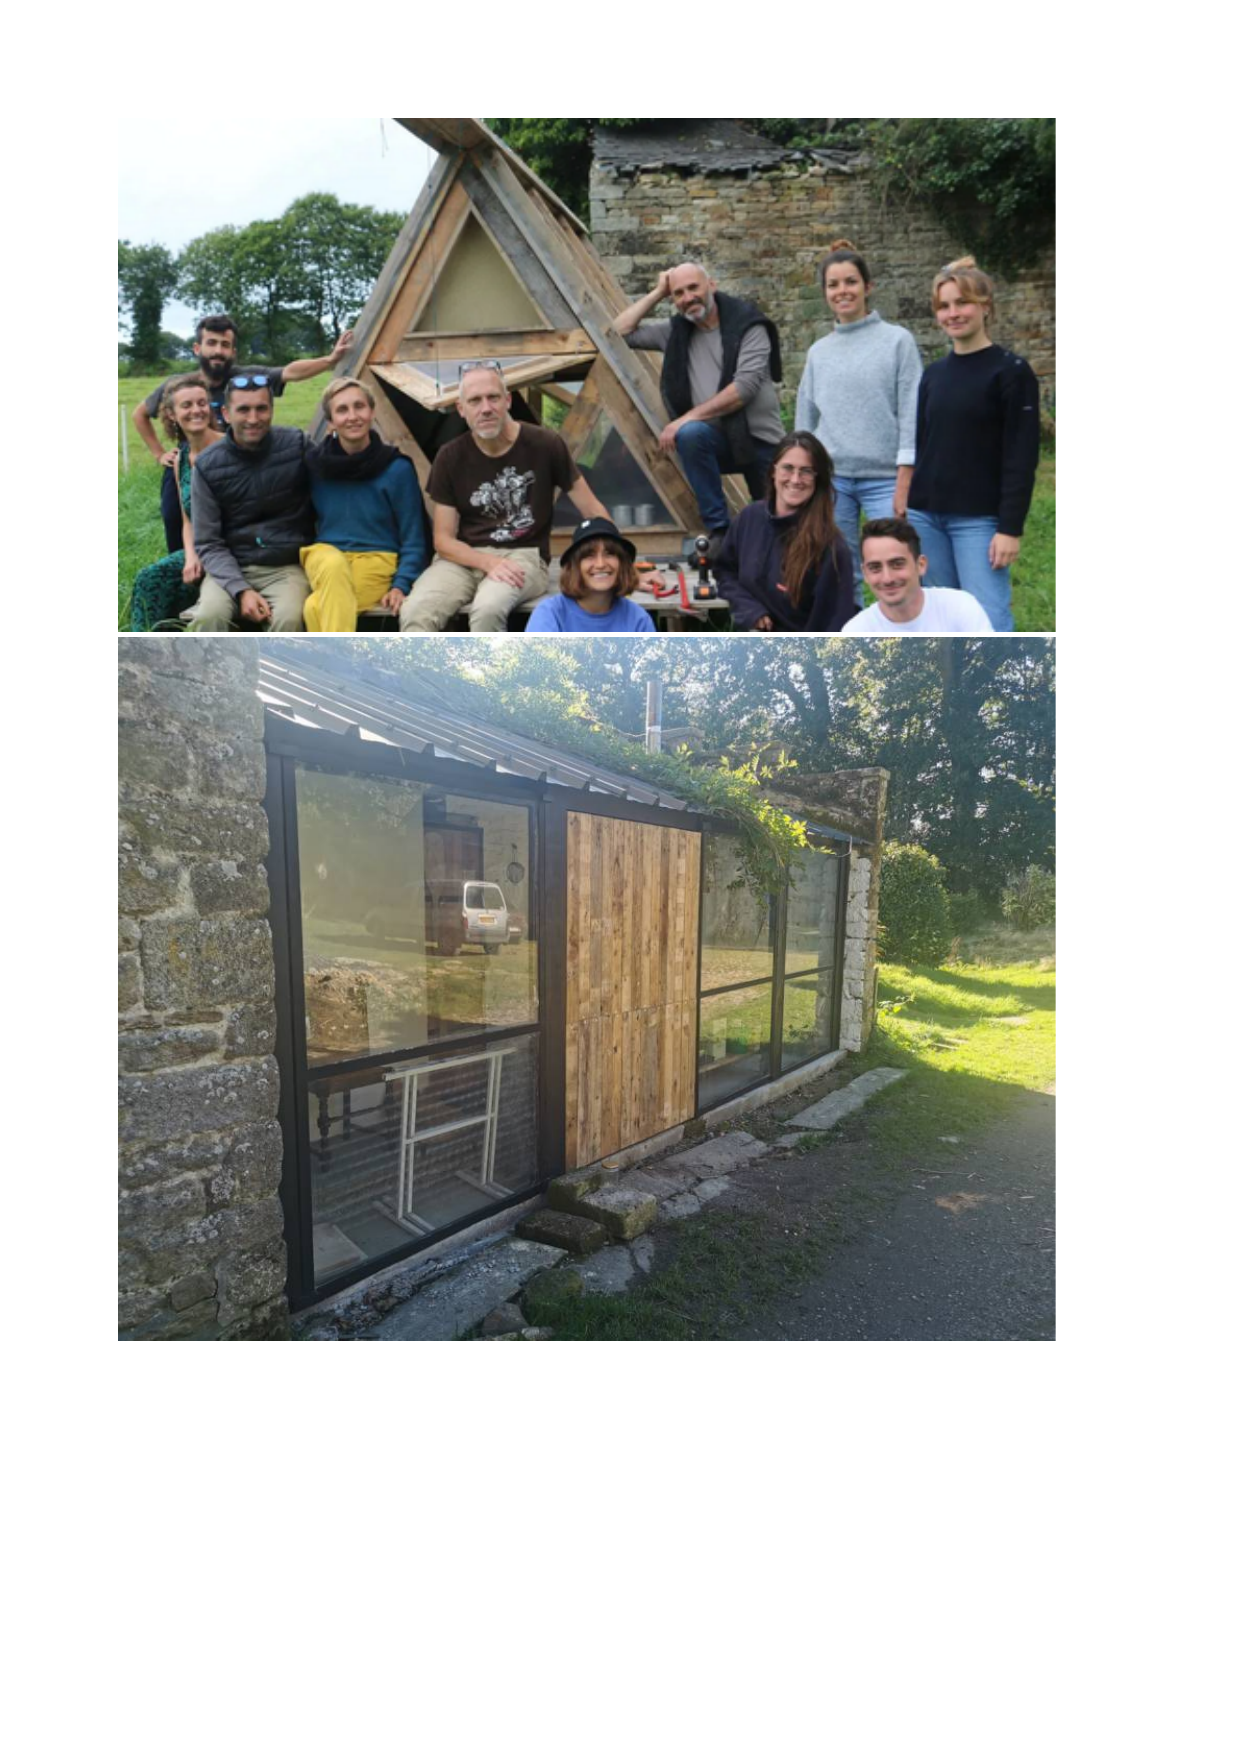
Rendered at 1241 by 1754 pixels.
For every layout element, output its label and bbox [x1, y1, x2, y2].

picture [118, 118, 1056, 632]
picture [118, 637, 1056, 1341]
